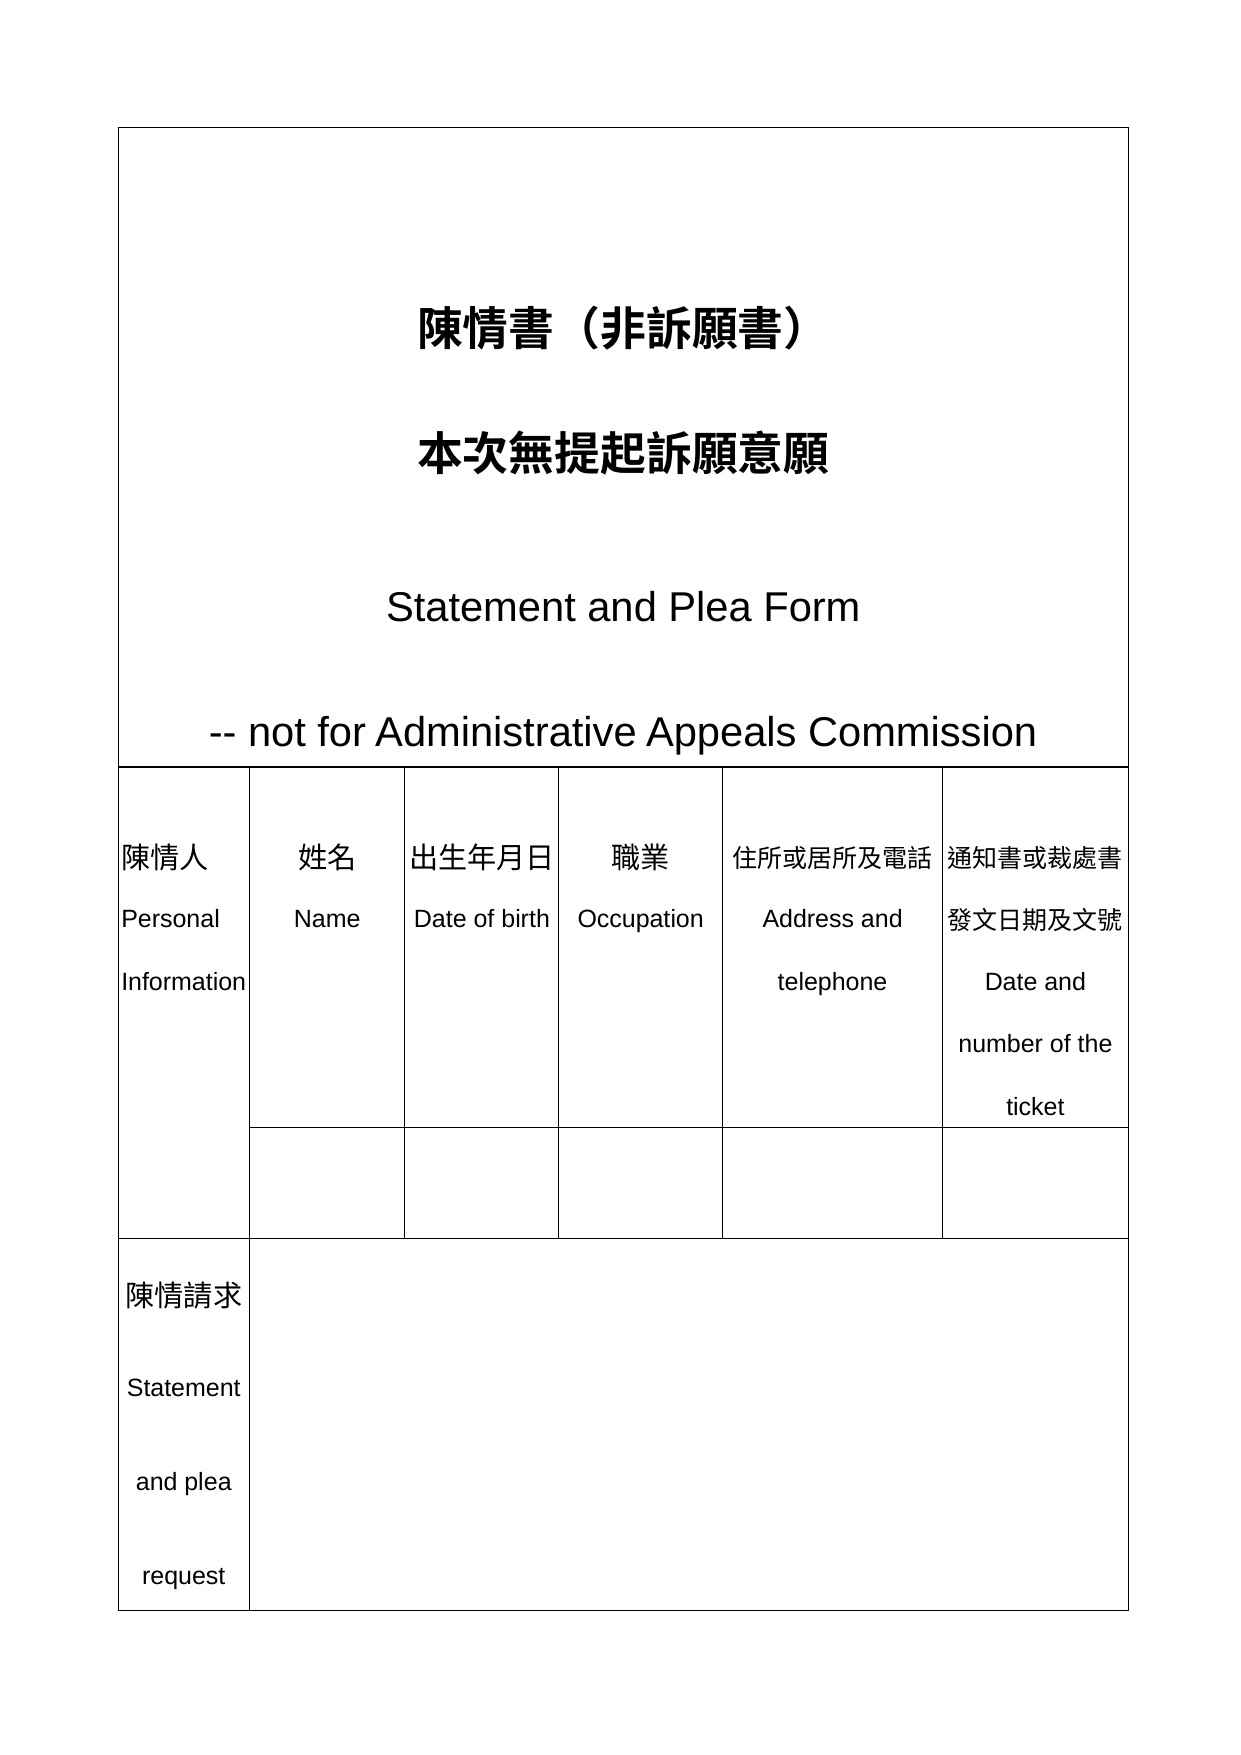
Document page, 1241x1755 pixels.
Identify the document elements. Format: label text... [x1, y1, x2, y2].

table_cell [559, 1128, 722, 1237]
table_header 陳情書（非訴願書） 本次無提起訴願意願 Statement and Plea Form -- not for Administrative Appeals Commission [119, 128, 1128, 766]
table_cell [250, 1239, 1128, 1610]
table_cell 陳情人 Personal Information [119, 768, 249, 1237]
table_cell [723, 1128, 942, 1237]
table_cell [250, 1128, 404, 1237]
table_cell [943, 1128, 1128, 1237]
table_cell 陳情請求 Statement and plea request [119, 1239, 249, 1610]
table_cell 住所或居所及電話 Address and telephone [723, 768, 942, 1127]
table_cell [405, 1128, 558, 1237]
table_cell 姓名 Name [250, 768, 404, 1127]
table_cell 出生年月日 Date of birth [405, 768, 558, 1127]
table_cell 通知書或裁處書發文日期及文號 Date and number of the ticket [943, 768, 1128, 1127]
table_cell 職業 Occupation [559, 768, 722, 1127]
